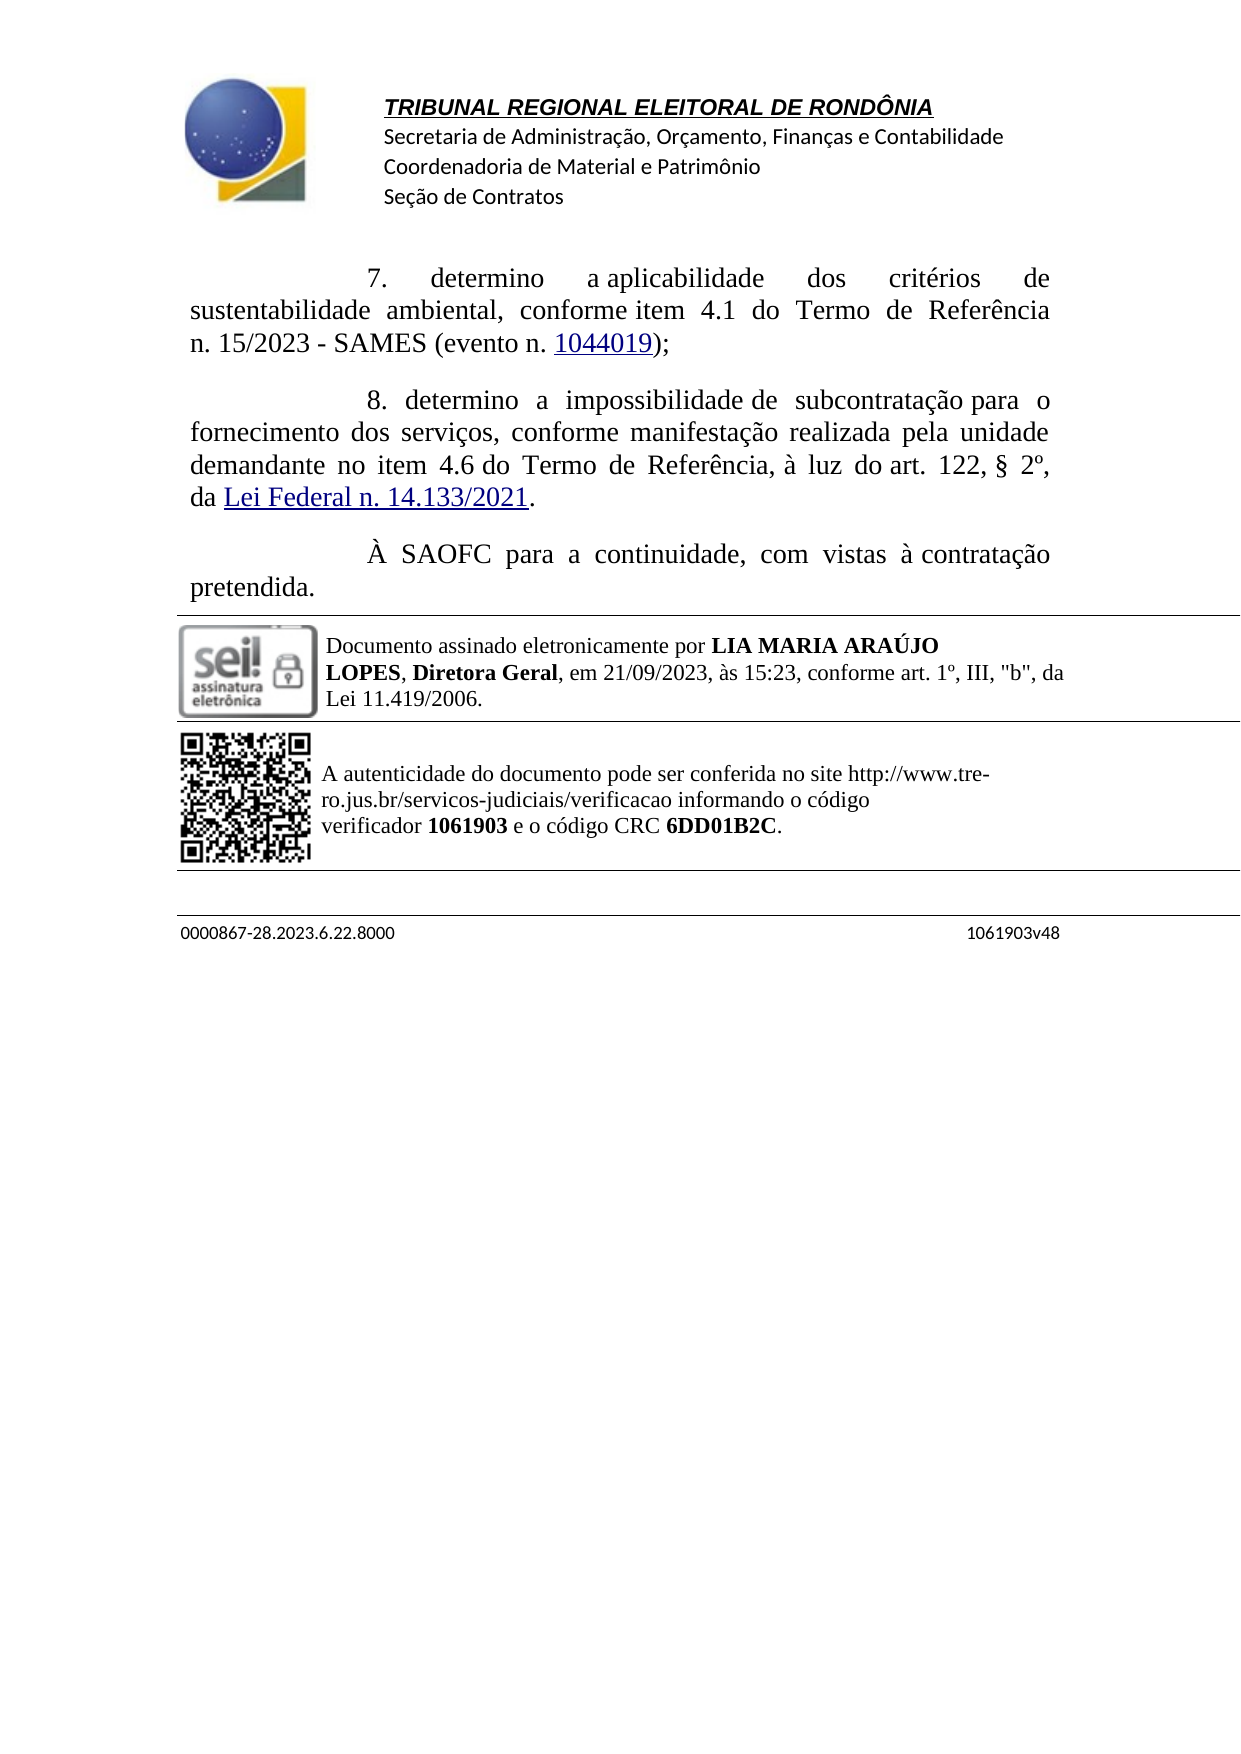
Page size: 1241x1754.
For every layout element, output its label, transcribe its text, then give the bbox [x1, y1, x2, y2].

text 8. determino a impossibilidade de subcontratação para o fornecimento dos serviços, conforme manifestação realizada pela unidade demandante no item 4.6 do Termo de Referência, à luz do art. 122, § 2º, da Lei Federal n. 14.133/2021. [190, 383, 1051, 513]
table_header Documento assinado eletronicamente por LIA MARIA ARAÚJO LOPES, Diretora Geral, em 21/09/2023, às 15:23, conforme art. 1º, III, "b", da Lei 11.419/2006. [324, 624, 1072, 721]
text 7. determino a aplicabilidade dos critérios de sustentabilidade ambiental, conforme item 4.1 do Termo de Referência n. 15/2023 - SAMES (evento n. 1044019); [190, 261, 1051, 358]
table_header A autenticidade do documento pode ser conferida no site http://www.tre-ro.jus.br/servicos-judiciais/verificacao informando o código verificador 1061903 e o código CRC 6DD01B2C. [319, 730, 1072, 869]
table_header 1061903v48 [620, 918, 1063, 965]
table_header [177, 624, 324, 721]
table_header [177, 730, 319, 869]
text À SAOFC para a continuidade, com vistas à contratação pretendida. [190, 538, 1051, 602]
table_header 0000867-28.2023.6.22.8000 [177, 918, 620, 965]
